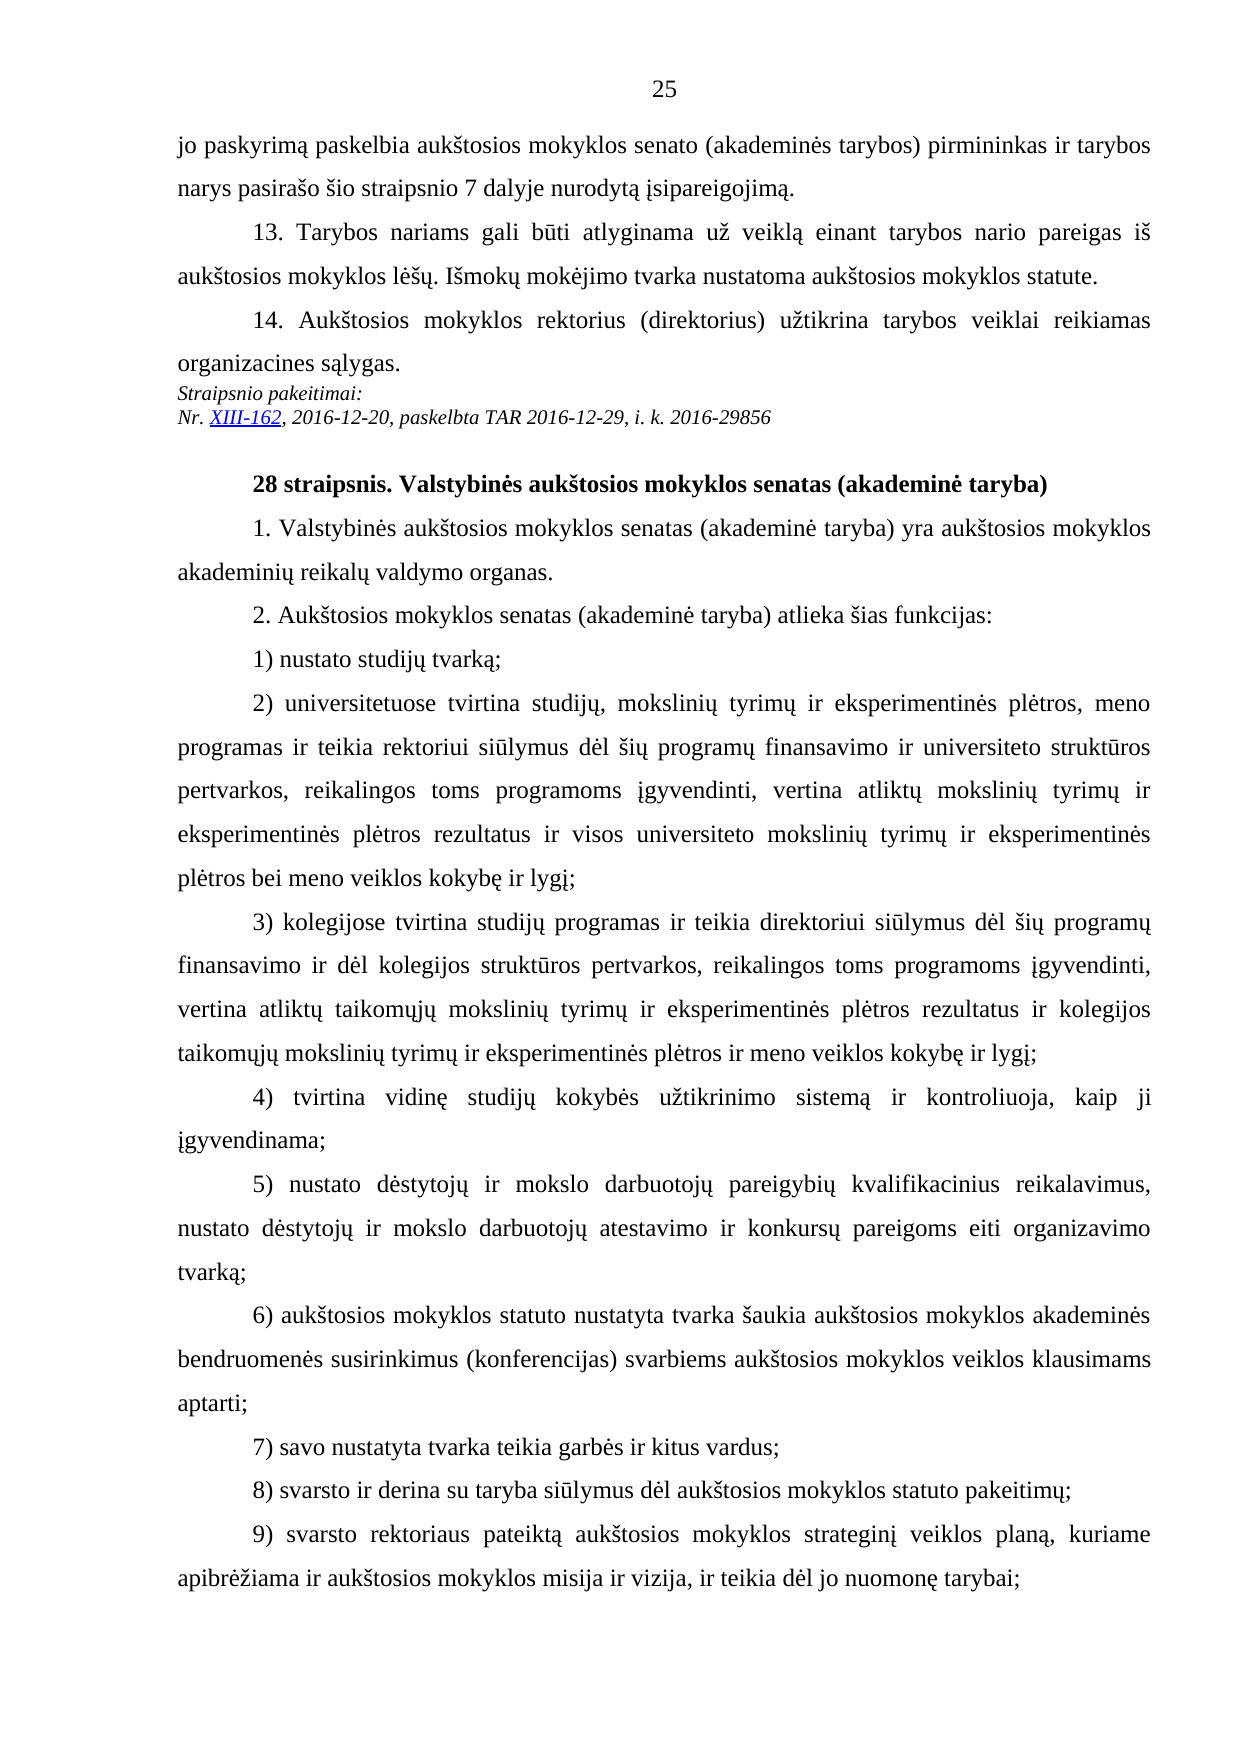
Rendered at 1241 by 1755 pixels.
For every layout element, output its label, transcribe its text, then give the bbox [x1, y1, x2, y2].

text 2. Aukštosios mokyklos senatas (akademinė taryba) atlieka šias funkcijas: [177, 589, 1152, 632]
text 13. Tarybos nariams gali būti atlyginama už veiklą einant tarybos nario pareigas iš aukštosios mokyklos lėšų. Išmokų mokėjimo tvarka nustatoma aukštosios mokyklos statute. [177, 206, 1152, 293]
text 5) nustato dėstytojų ir mokslo darbuotojų pareigybių kvalifikacinius reikalavimus, nustato dėstytojų ir mokslo darbuotojų atestavimo ir konkursų pareigoms eiti organizavimo tvarką; [177, 1157, 1152, 1289]
text 1) nustato studijų tvarką; [177, 632, 1152, 676]
text Straipsnio pakeitimai: [177, 381, 1152, 405]
text Nr. XIII-162, 2016-12-20, paskelbta TAR 2016-12-29, i. k. 2016-29856 [177, 405, 1152, 429]
text 7) savo nustatyta tvarka teikia garbės ir kitus vardus; [177, 1420, 1152, 1464]
text jo paskyrimą paskelbia aukštosios mokyklos senato (akademinės tarybos) pirmininkas ir tarybos narys pasirašo šio straipsnio 7 dalyje nurodytą įsipareigojimą. [177, 118, 1152, 206]
text 14. Aukštosios mokyklos rektorius (direktorius) užtikrina tarybos veiklai reikiamas organizacines sąlygas. [177, 293, 1152, 381]
text 28 straipsnis. Valstybinės aukštosios mokyklos senatas (akademinė taryba) [177, 457, 1152, 501]
text 6) aukštosios mokyklos statuto nustatyta tvarka šaukia aukštosios mokyklos akademinės bendruomenės susirinkimus (konferencijas) svarbiems aukštosios mokyklos veiklos klausimams aptarti; [177, 1289, 1152, 1420]
text 1. Valstybinės aukštosios mokyklos senatas (akademinė taryba) yra aukštosios mokyklos akademinių reikalų valdymo organas. [177, 501, 1152, 589]
text 3) kolegijose tvirtina studijų programas ir teikia direktoriui siūlymus dėl šių programų finansavimo ir dėl kolegijos struktūros pertvarkos, reikalingos toms programoms įgyvendinti, vertina atliktų taikomųjų mokslinių tyrimų ir eksperimentinės plėtros rezultatus ir kolegijos taikomųjų mokslinių tyrimų ir eksperimentinės plėtros ir meno veiklos kokybę ir lygį; [177, 895, 1152, 1070]
text 4) tvirtina vidinę studijų kokybės užtikrinimo sistemą ir kontroliuoja, kaip ji įgyvendinama; [177, 1070, 1152, 1157]
text 9) svarsto rektoriaus pateiktą aukštosios mokyklos strateginį veiklos planą, kuriame apibrėžiama ir aukštosios mokyklos misija ir vizija, ir teikia dėl jo nuomonę tarybai; [177, 1507, 1152, 1595]
text 2) universitetuose tvirtina studijų, mokslinių tyrimų ir eksperimentinės plėtros, meno programas ir teikia rektoriui siūlymus dėl šių programų finansavimo ir universiteto struktūros pertvarkos, reikalingos toms programoms įgyvendinti, vertina atliktų mokslinių tyrimų ir eksperimentinės plėtros rezultatus ir visos universiteto mokslinių tyrimų ir eksperimentinės plėtros bei meno veiklos kokybę ir lygį; [177, 676, 1152, 895]
text 8) svarsto ir derina su taryba siūlymus dėl aukštosios mokyklos statuto pakeitimų; [177, 1464, 1152, 1507]
